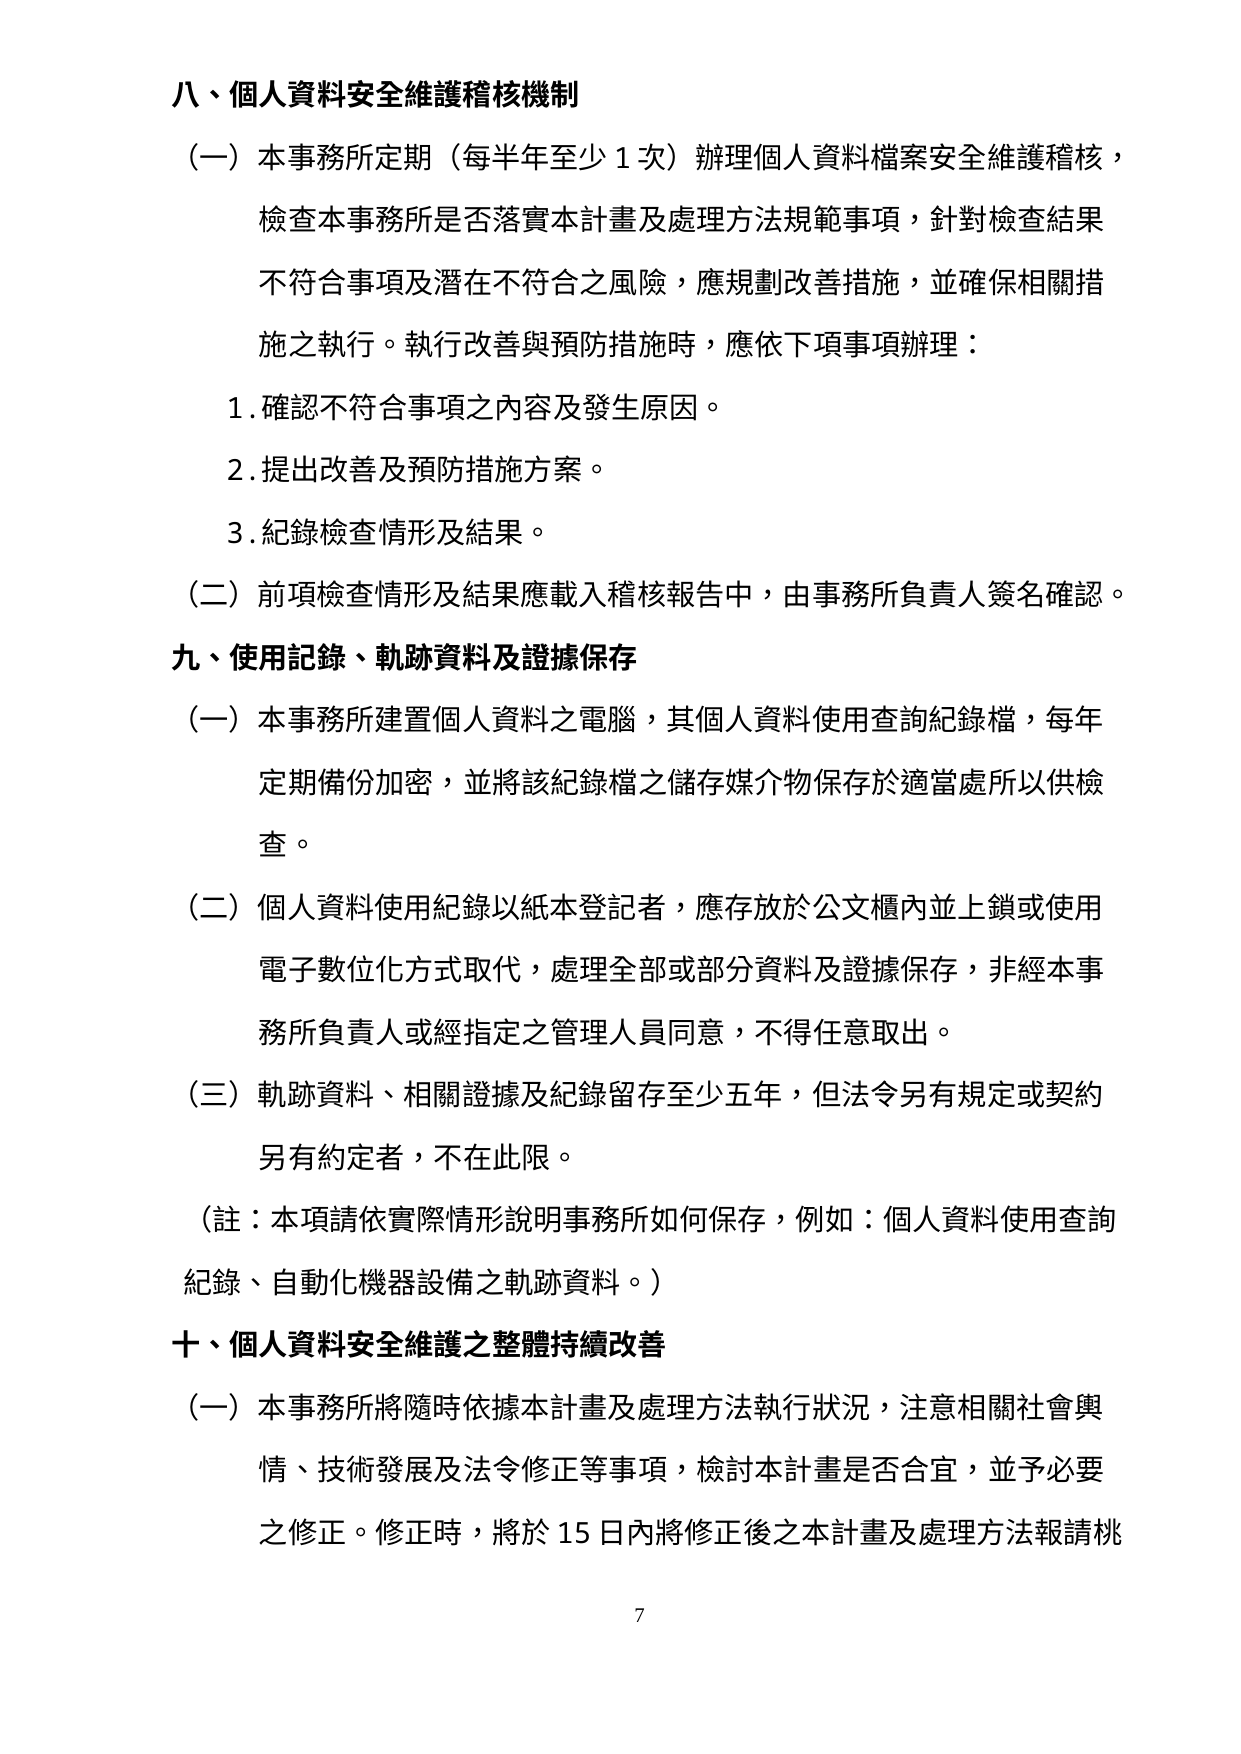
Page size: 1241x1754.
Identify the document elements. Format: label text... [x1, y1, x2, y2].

text 八、個人資料安全維護稽核機制 [171, 51, 1125, 114]
text （一）本事務所建置個人資料之電腦，其個人資料使用查詢紀錄檔，每年定期備份加密，並將該紀錄檔之儲存媒介物保存於適當處所以供檢查。 [170, 676, 1125, 864]
text 十、個人資料安全維護之整體持續改善 [171, 1301, 1125, 1364]
text （三）軌跡資料、相關證據及紀錄留存至少五年，但法令另有規定或契約另有約定者，不在此限。 [170, 1051, 1125, 1176]
text （二）個人資料使用紀錄以紙本登記者，應存放於公文櫃內並上鎖或使用電子數位化方式取代，處理全部或部分資料及證據保存，非經本事務所負責人或經指定之管理人員同意，不得任意取出。 [170, 864, 1125, 1051]
text （一）本事務所定期（每半年至少1次）辦理個人資料檔案安全維護稽核，檢查本事務所是否落實本計畫及處理方法規範事項，針對檢查結果不符合事項及潛在不符合之風險，應規劃改善措施，並確保相關措施之執行。執行改善與預防措施時，應依下項事項辦理： [170, 114, 1125, 364]
text 九、使用記錄、軌跡資料及證據保存 [171, 614, 1125, 676]
text （註：本項請依實際情形說明事務所如何保存，例如：個人資料使用查詢紀錄、自動化機器設備之軌跡資料。） [183, 1176, 1125, 1301]
text （二）前項檢查情形及結果應載入稽核報告中，由事務所負責人簽名確認。 [170, 551, 1125, 614]
text 3.紀錄檢查情形及結果。 [226, 489, 1125, 551]
text 2.提出改善及預防措施方案。 [226, 426, 1125, 489]
text （一）本事務所將隨時依據本計畫及處理方法執行狀況，注意相關社會輿情、技術發展及法令修正等事項，檢討本計畫是否合宜，並予必要之修正。修正時，將於15日內將修正後之本計畫及處理方法報請桃 [170, 1364, 1125, 1551]
text 1.確認不符合事項之內容及發生原因。 [226, 364, 1125, 426]
